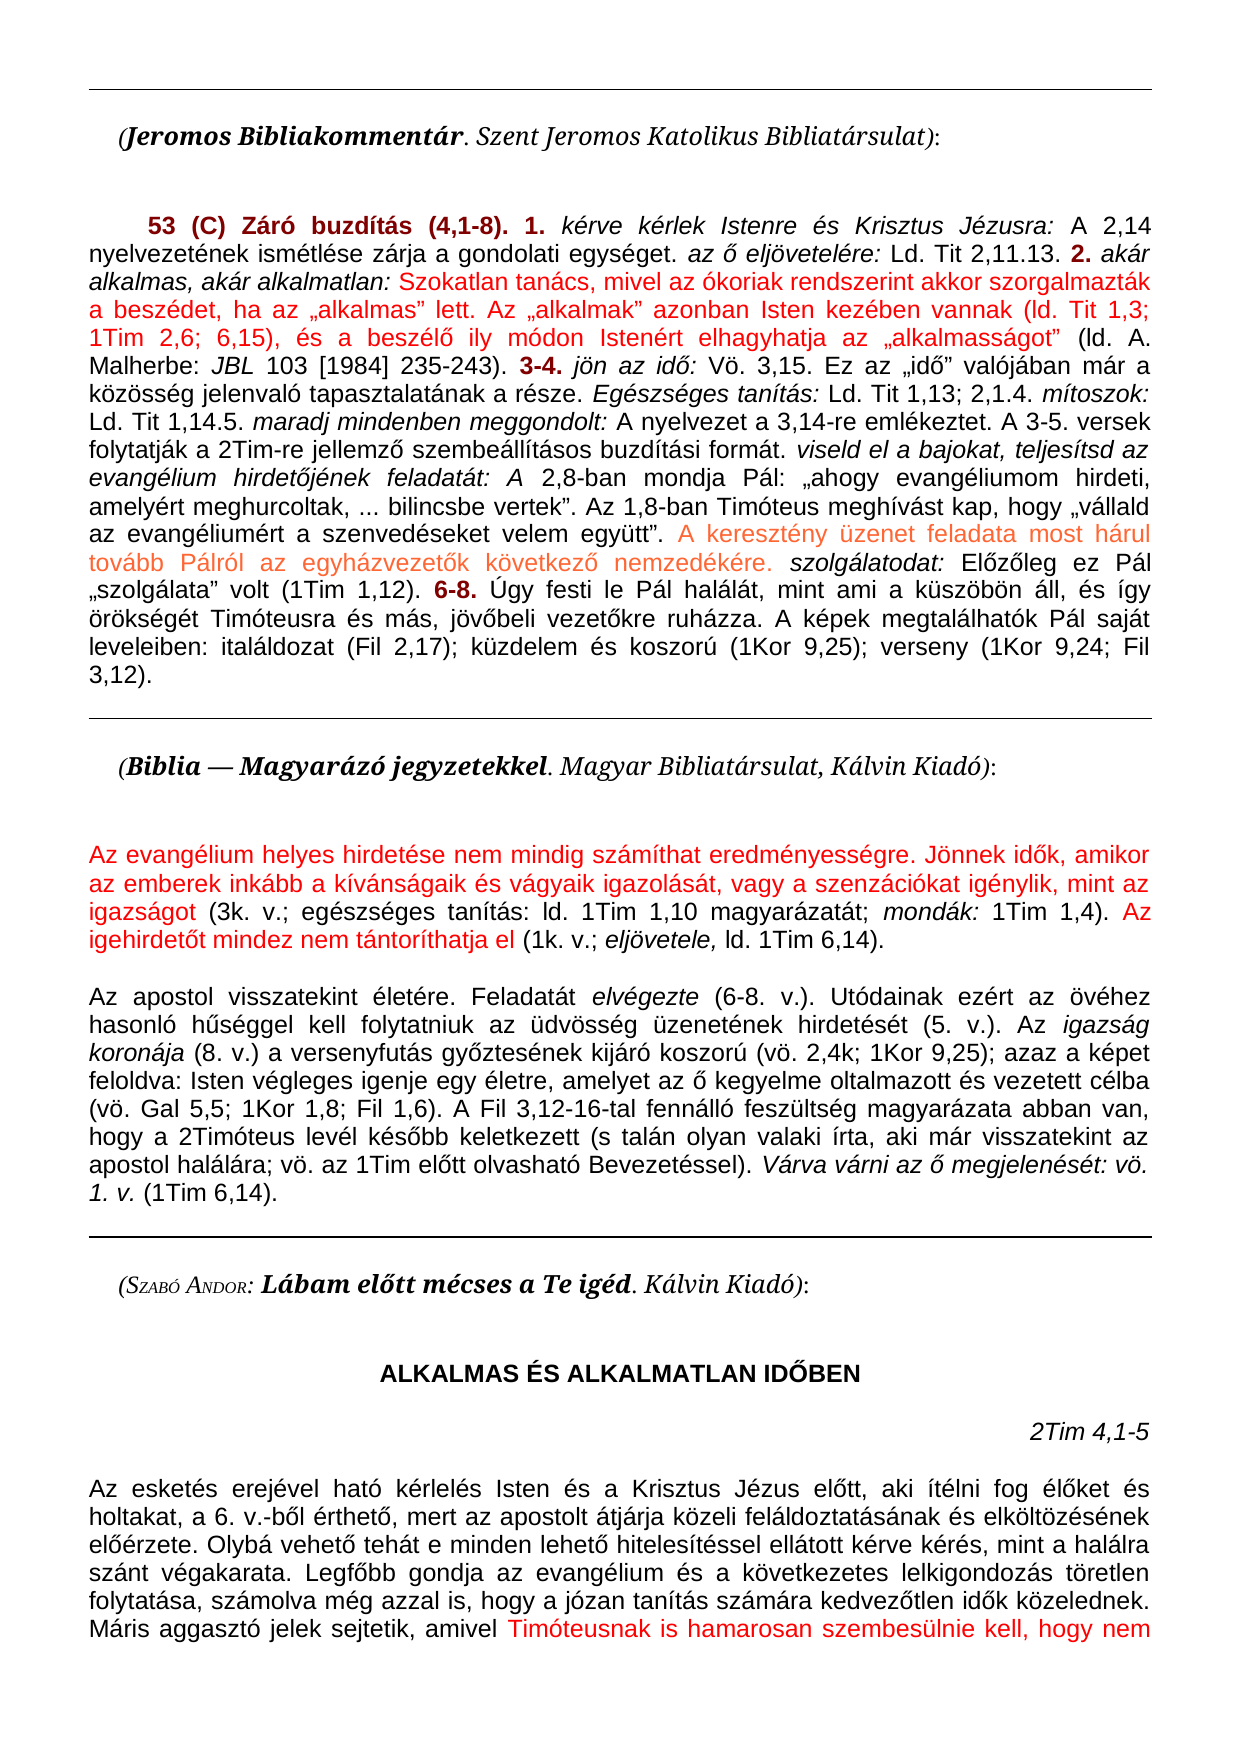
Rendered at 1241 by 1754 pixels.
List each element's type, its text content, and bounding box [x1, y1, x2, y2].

text 2Tim 4,1-5 [88, 1417, 1152, 1445]
text 53 (C) Záró buzdítás (4,1-8). 1. kérve kérlek Istenre és Krisztus Jézusra: A 2,14 nyelvezetének ismétlése zárja a gondolati egységet. az ő eljövetelére: Ld. Tit 2,11.13. 2. akár alkalmas, akár alkalmatlan: Szokatlan tanács, mivel az ókoriak rendszerint akkor szorgalmazták a beszédet, ha az „alkalmas” lett. Az „alkalmak” azonban Isten kezében vannak (ld. Tit 1,3; 1Tim 2,6; 6,15), és a beszélő ily módon Istenért elhagyhatja az „alkalmasságot” (ld. A. Malherbe: JBL 103 [1984] 235-243). 3-4. jön az idő: Vö. 3,15. Ez az „idő” valójában már a közösség jelenvaló tapasztalatának a része. Egészséges tanítás: Ld. Tit 1,13; 2,1.4. mítoszok: Ld. Tit 1,14.5. maradj mindenben meggondolt: A nyelvezet a 3,14-re emlékeztet. A 3-5. versek folytatják a 2Tim-re jellemző szembeállításos buzdítási formát. viseld el a bajokat, teljesítsd az evangélium hirdetőjének feladatát: A 2,8-ban mondja Pál: „ahogy evangéliumom hirdeti, amelyért meghurcoltak, ... bilincsbe vertek”. Az 1,8-ban Timóteus meghívást kap, hogy „vállald az evangéliumért a szenvedéseket velem együtt”. A keresztény üzenet feladata most hárul tovább Pálról az egyházvezetők következő nemzedékére. szolgálatodat: Előzőleg ez Pál „szolgálata” volt (1Tim 1,12). 6-8. Úgy festi le Pál halálát, mint ami a küszöbön áll, és így örökségét Timóteusra és más, jövőbeli vezetőkre ruházza. A képek megtalálhatók Pál saját leveleiben: italáldozat (Fil 2,17); küzdelem és koszorú (1Kor 9,25); verseny (1Kor 9,24; Fil 3,12). [88, 212, 1152, 688]
text (Jeromos Bibliakommentár. Szent Jeromos Katolikus Bibliatársulat): [88, 90, 1152, 182]
text ALKALMAS ÉS ALKALMATLAN IDŐBEN [88, 1360, 1152, 1388]
text Az apostol visszatekint életére. Feladatát elvégezte (6-8. v.). Utódainak ezért az övéhez hasonló hűséggel kell folytatniuk az üdvösség üzenetének hirdetését (5. v.). Az igazság koronája (8. v.) a versenyfutás győztesének kijáró koszorú (vö. 2,4k; 1Kor 9,25); azaz a képet feloldva: Isten végleges igenje egy életre, amelyet az ő kegyelme oltalmazott és vezetett célba (vö. Gal 5,5; 1Kor 1,8; Fil 1,6). A Fil 3,12-16-tal fennálló feszültség magyarázata abban van, hogy a 2Timóteus levél később keletkezett (s talán olyan valaki írta, aki már visszatekint az apostol halálára; vö. az 1Tim előtt olvasható Bevezetéssel). Várva várni az ő megjelenését: vö. 1. v. (1Tim 6,14). [88, 983, 1152, 1207]
text (Szabó Andor: Lábam előtt mécses a Te igéd. Kálvin Kiadó): [88, 1237, 1152, 1330]
text Az evangélium helyes hirdetése nem mindig számíthat eredményességre. Jönnek idők, amikor az emberek inkább a kívánságaik és vágyaik igazolását, vagy a szenzációkat igénylik, mint az igazságot (3k. v.; egészséges tanítás: ld. 1Tim 1,10 magyarázatát; mondák: 1Tim 1,4). Az igehirdetőt mindez nem tántoríthatja el (1k. v.; eljövetele, ld. 1Tim 6,14). [88, 841, 1152, 953]
text (Biblia — Magyarázó jegyzetekkel. Magyar Bibliatársulat, Kálvin Kiadó): [88, 719, 1152, 812]
text Az esketés erejével ható kérlelés Isten és a Krisztus Jézus előtt, aki ítélni fog élőket és holtakat, a 6. v.-ből érthető, mert az apostolt átjárja közeli feláldoztatásának és elköltözésének előérzete. Olybá vehető tehát e minden lehető hitelesítéssel ellátott kérve kérés, mint a halálra szánt végakarata. Legfőbb gondja az evangélium és a következetes lelkigondozás töretlen folytatása, számolva még azzal is, hogy a józan tanítás számára kedvezőtlen idők közelednek. Máris aggasztó jelek sejtetik, amivel Timóteusnak is hamarosan szembesülnie kell, hogy nem [88, 1475, 1152, 1643]
